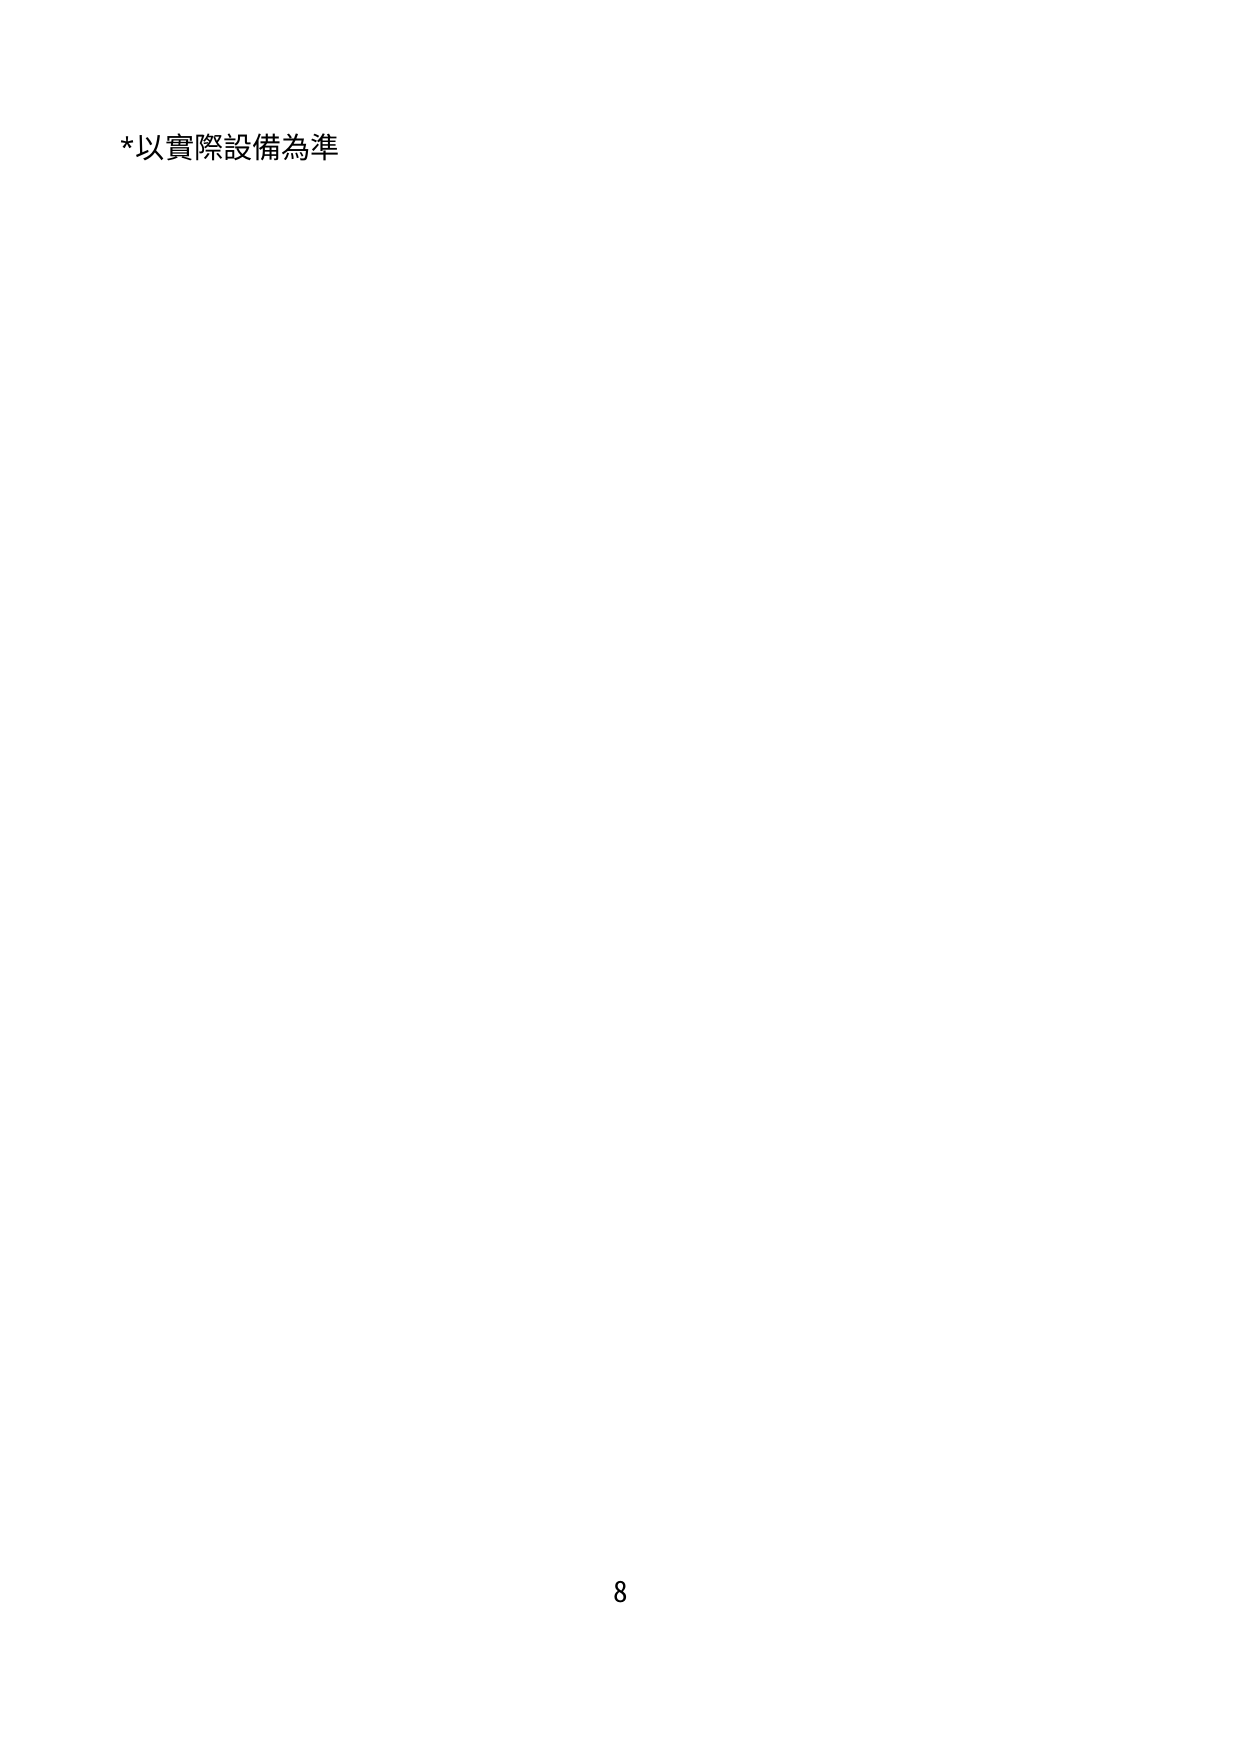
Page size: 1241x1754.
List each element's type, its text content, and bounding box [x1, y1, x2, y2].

text *以實際設備為準 [118, 125, 1122, 167]
